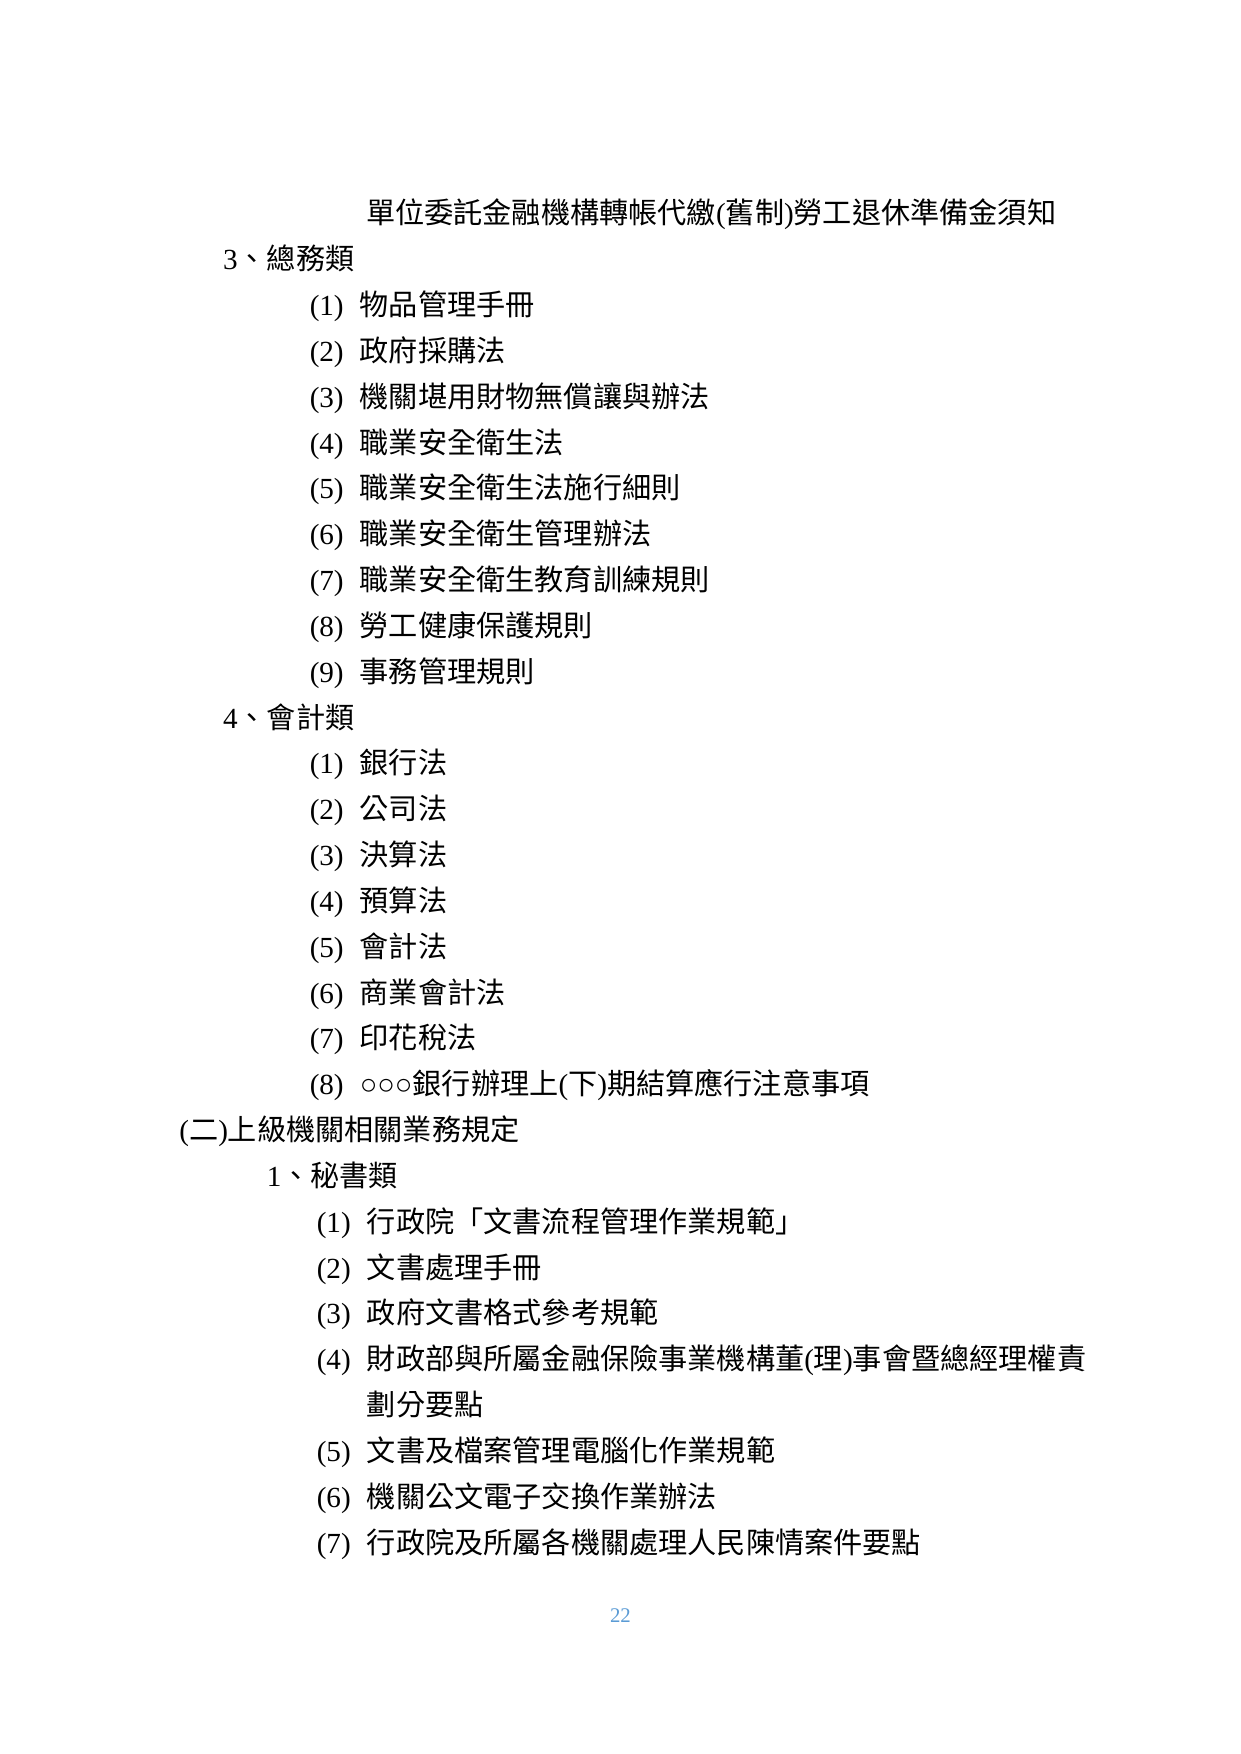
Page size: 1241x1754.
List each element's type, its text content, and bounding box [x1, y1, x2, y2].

text 1、秘書類 [237, 1150, 1090, 1196]
list 勞工健康保護規則 [309, 600, 1090, 646]
list 財政部與所屬金融保險事業機構董(理)事會暨總經理權責劃分要點 [317, 1333, 1090, 1425]
list 職業安全衛生管理辦法 [309, 508, 1090, 554]
text 3、總務類 [150, 233, 1090, 279]
list 政府採購法 [309, 325, 1090, 371]
list 行政院「文書流程管理作業規範」 [317, 1196, 1090, 1241]
list 商業會計法 [309, 966, 1090, 1012]
list 決算法 [309, 829, 1090, 875]
list ○○○銀行辦理上(下)期結算應行注意事項 [309, 1058, 1090, 1104]
list 印花稅法 [309, 1012, 1090, 1058]
text (二)上級機關相關業務規定 [150, 1104, 1090, 1150]
list 職業安全衛生法施行細則 [309, 462, 1090, 508]
list 文書處理手冊 [317, 1241, 1090, 1287]
list 事務管理規則 [309, 646, 1090, 691]
list 機關公文電子交換作業辦法 [317, 1471, 1090, 1516]
list 職業安全衛生法 [309, 416, 1090, 462]
list 銀行法 [309, 737, 1090, 783]
list 政府文書格式參考規範 [317, 1287, 1090, 1333]
list 預算法 [309, 875, 1090, 921]
text 單位委託金融機構轉帳代繳(舊制)勞工退休準備金須知 [316, 187, 1090, 233]
list 職業安全衛生教育訓練規則 [309, 554, 1090, 600]
list 行政院及所屬各機關處理人民陳情案件要點 [317, 1516, 1090, 1562]
list 機關堪用財物無償讓與辦法 [309, 371, 1090, 416]
list 會計法 [309, 921, 1090, 966]
list 文書及檔案管理電腦化作業規範 [317, 1425, 1090, 1471]
text 4、會計類 [150, 691, 1090, 737]
list 物品管理手冊 [309, 279, 1090, 325]
list 公司法 [309, 783, 1090, 829]
